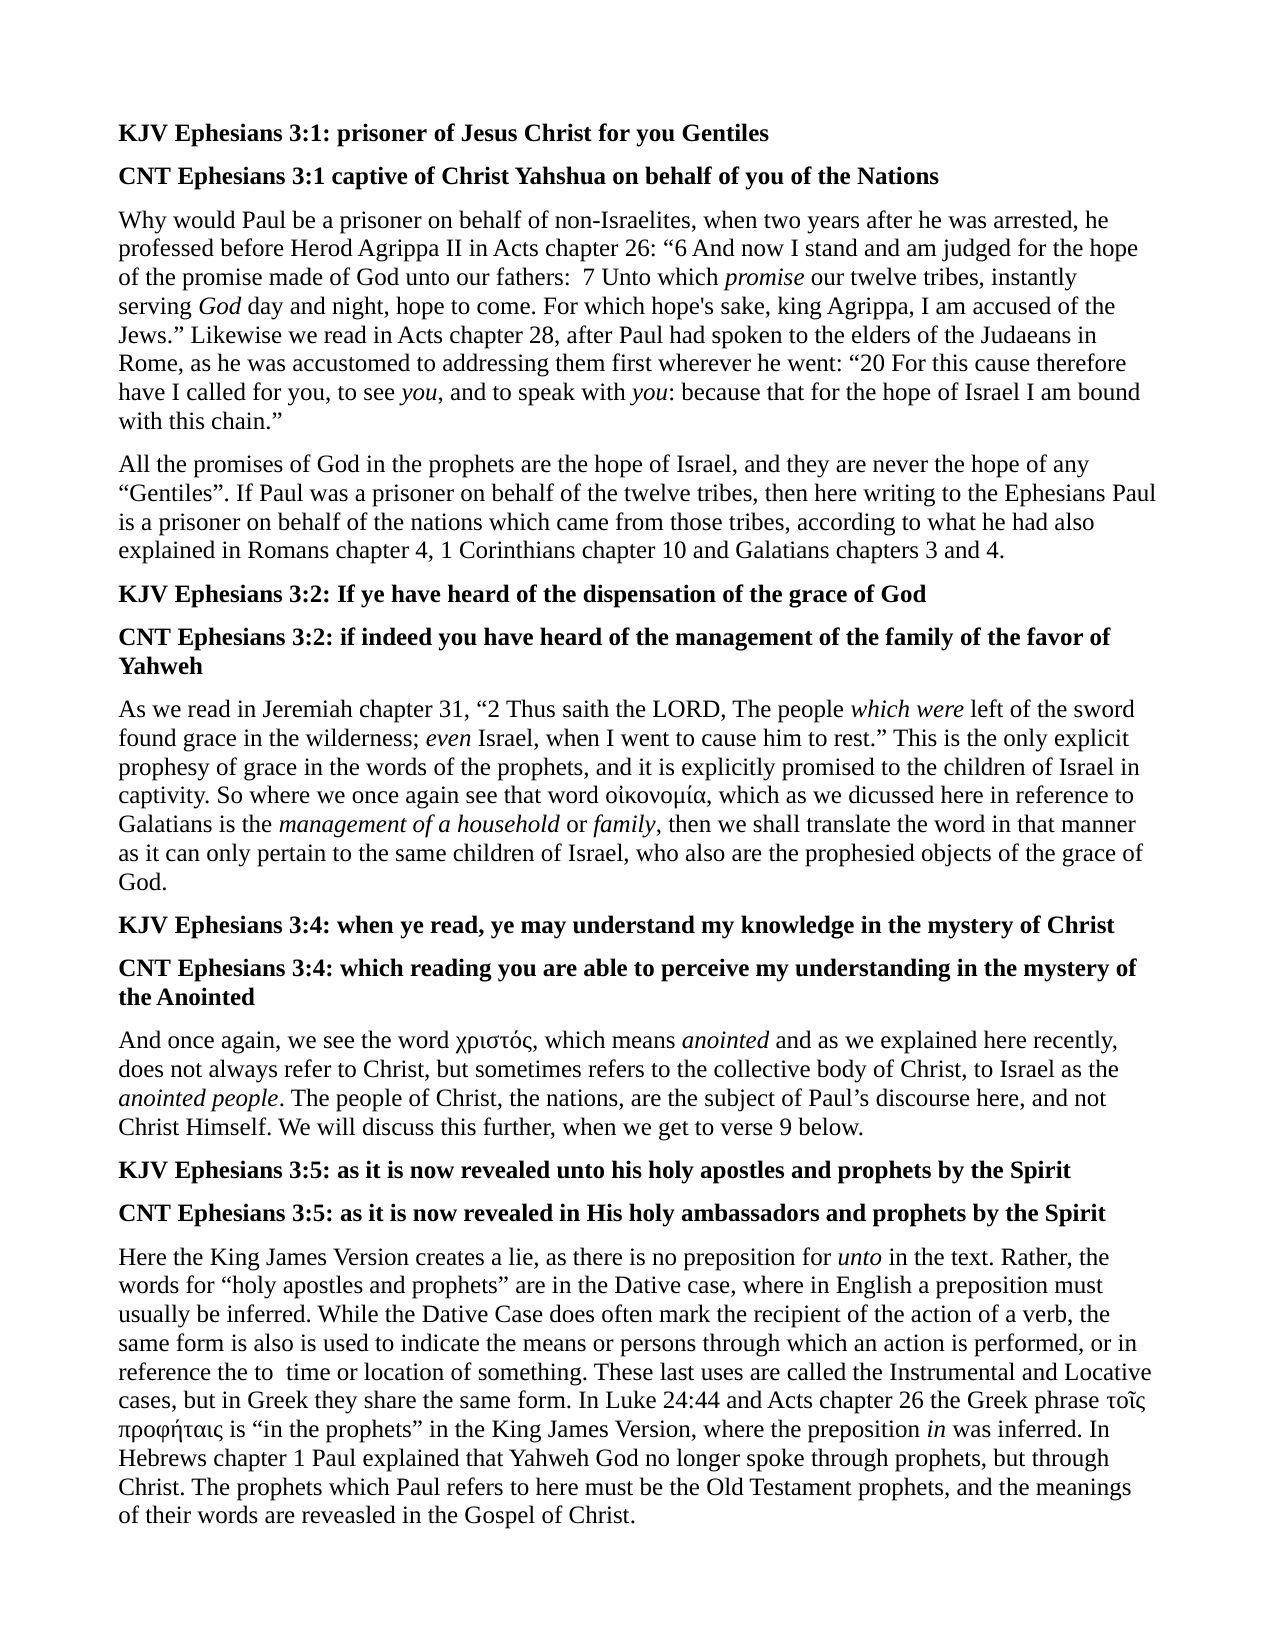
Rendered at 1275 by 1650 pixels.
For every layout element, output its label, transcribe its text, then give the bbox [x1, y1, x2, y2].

text CNT Ephesians 3:4: which reading you are able to perceive my understanding in the mystery of the Anointed [118, 953, 1157, 1011]
text All the promises of God in the prophets are the hope of Israel, and they are never the hope of any “Gentiles”. If Paul was a prisoner on behalf of the twelve tribes, then here writing to the Ephesians Paul is a prisoner on behalf of the nations which came from those tribes, according to what he had also explained in Romans chapter 4, 1 Corinthians chapter 10 and Galatians chapters 3 and 4. [118, 449, 1157, 564]
text As we read in Jeremiah chapter 31, “2 Thus saith the LORD, The people which were left of the sword found grace in the wilderness; even Israel, when I went to cause him to rest.” This is the only explicit prophesy of grace in the words of the prophets, and it is explicitly promised to the children of Israel in captivity. So where we once again see that word οἰκονομία, which as we dicussed here in reference to Galatians is the management of a household or family, then we shall translate the word in that manner as it can only pertain to the same children of Israel, who also are the prophesied objects of the grace of God. [118, 694, 1157, 896]
text KJV Ephesians 3:5: as it is now revealed unto his holy apostles and prophets by the Spirit [118, 1155, 1157, 1184]
text Why would Paul be a prisoner on behalf of non-Israelites, when two years after he was arrested, he professed before Herod Agrippa II in Acts chapter 26: “6 And now I stand and am judged for the hope of the promise made of God unto our fathers: 7 Unto which promise our twelve tribes, instantly serving God day and night, hope to come. For which hope's sake, king Agrippa, I am accused of the Jews.” Likewise we read in Acts chapter 28, after Paul had spoken to the elders of the Judaeans in Rome, as he was accustomed to addressing them first wherever he went: “20 For this cause therefore have I called for you, to see you, and to speak with you: because that for the hope of Israel I am bound with this chain.” [118, 205, 1157, 435]
text Here the King James Version creates a lie, as there is no preposition for unto in the text. Rather, the words for “holy apostles and prophets” are in the Dative case, where in English a preposition must usually be inferred. While the Dative Case does often mark the recipient of the action of a verb, the same form is also is used to indicate the means or persons through which an action is performed, or in reference the to time or location of something. These last uses are called the Instrumental and Locative cases, but in Greek they share the same form. In Luke 24:44 and Acts chapter 26 the Greek phrase τοῖς προφήταις is “in the prophets” in the King James Version, where the preposition in was inferred. In Hebrews chapter 1 Paul explained that Yahweh God no longer spoke through prophets, but through Christ. The prophets which Paul refers to here must be the Old Testament prophets, and the meanings of their words are reveasled in the Gospel of Christ. [118, 1242, 1157, 1529]
text CNT Ephesians 3:1 captive of Christ Yahshua on behalf of you of the Nations [118, 161, 1157, 190]
text And once again, we see the word χριστός, which means anointed and as we explained here recently, does not always refer to Christ, but sometimes refers to the collective body of Christ, to Israel as the anointed people. The people of Christ, the nations, are the subject of Paul’s discourse here, and not Christ Himself. We will discuss this further, when we get to verse 9 below. [118, 1026, 1157, 1141]
text CNT Ephesians 3:2: if indeed you have heard of the management of the family of the favor of Yahweh [118, 622, 1157, 680]
text CNT Ephesians 3:5: as it is now revealed in His holy ambassadors and prophets by the Spirit [118, 1198, 1157, 1227]
text KJV Ephesians 3:4: when ye read, ye may understand my knowledge in the mystery of Christ [118, 910, 1157, 939]
text KJV Ephesians 3:2: If ye have heard of the dispensation of the grace of God [118, 579, 1157, 608]
text KJV Ephesians 3:1: prisoner of Jesus Christ for you Gentiles [118, 118, 1157, 147]
